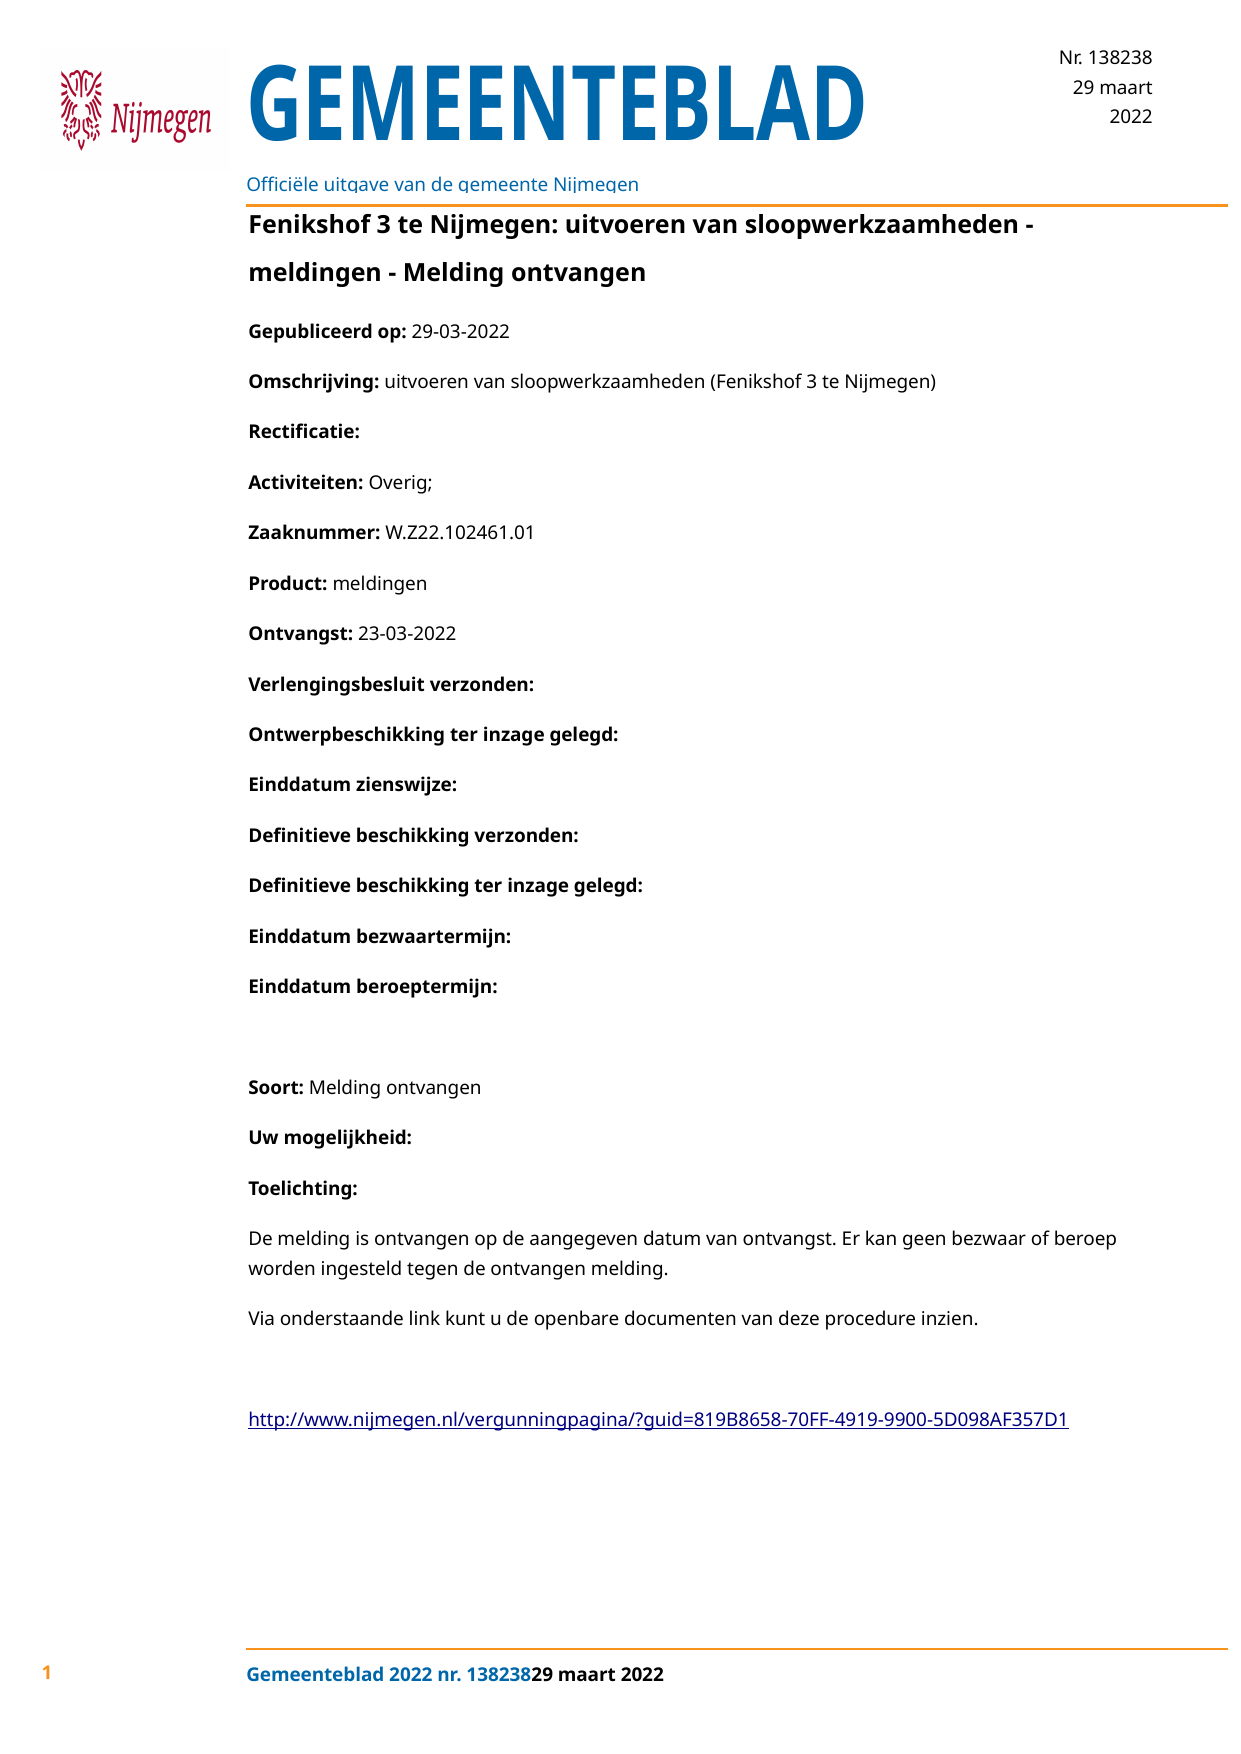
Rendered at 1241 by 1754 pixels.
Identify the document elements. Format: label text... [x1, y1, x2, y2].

text Toelichting: [248, 1175, 1152, 1201]
text Einddatum zienswijze: [248, 772, 1152, 797]
text Ontwerpbeschikking ter inzage gelegd: [248, 721, 1152, 747]
text Uw mogelijkheid: [248, 1124, 1152, 1150]
text Ontvangst: 23-03-2022 [248, 620, 1152, 646]
text http://www.nijmegen.nl/vergunningpagina/?guid=819B8658-70FF-4919-9900-5D098AF357D1 [248, 1406, 1152, 1432]
picture [41, 47, 231, 172]
text De melding is ontvangen op de aangegeven datum van ontvangst. Er kan geen bezwaar of beroep worden ingesteld tegen de ontvangen melding. [248, 1225, 1152, 1281]
text Definitieve beschikking ter inzage gelegd: [248, 872, 1152, 898]
text Omschrijving: uitvoeren van sloopwerkzaamheden (Fenikshof 3 te Nijmegen) [248, 368, 1152, 394]
text Activiteiten: Overig; [248, 469, 1152, 495]
text Definitieve beschikking verzonden: [248, 822, 1152, 848]
text Zaaknummer: W.Z22.102461.01 [248, 519, 1152, 545]
text Soort: Melding ontvangen [248, 1074, 1152, 1100]
text Gepubliceerd op: 29-03-2022 [248, 318, 1152, 344]
text Product: meldingen [248, 570, 1152, 596]
text Verlengingsbesluit verzonden: [248, 671, 1152, 697]
text Via onderstaande link kunt u de openbare documenten van deze procedure inzien. [248, 1305, 1152, 1331]
text Rectificatie: [248, 419, 1152, 444]
text Einddatum beroeptermijn: [248, 973, 1152, 999]
text Einddatum bezwaartermijn: [248, 923, 1152, 949]
text Fenikshof 3 te Nijmegen: uitvoeren van sloopwerkzaamheden - meldingen - Melding ontvangen [248, 207, 1152, 288]
